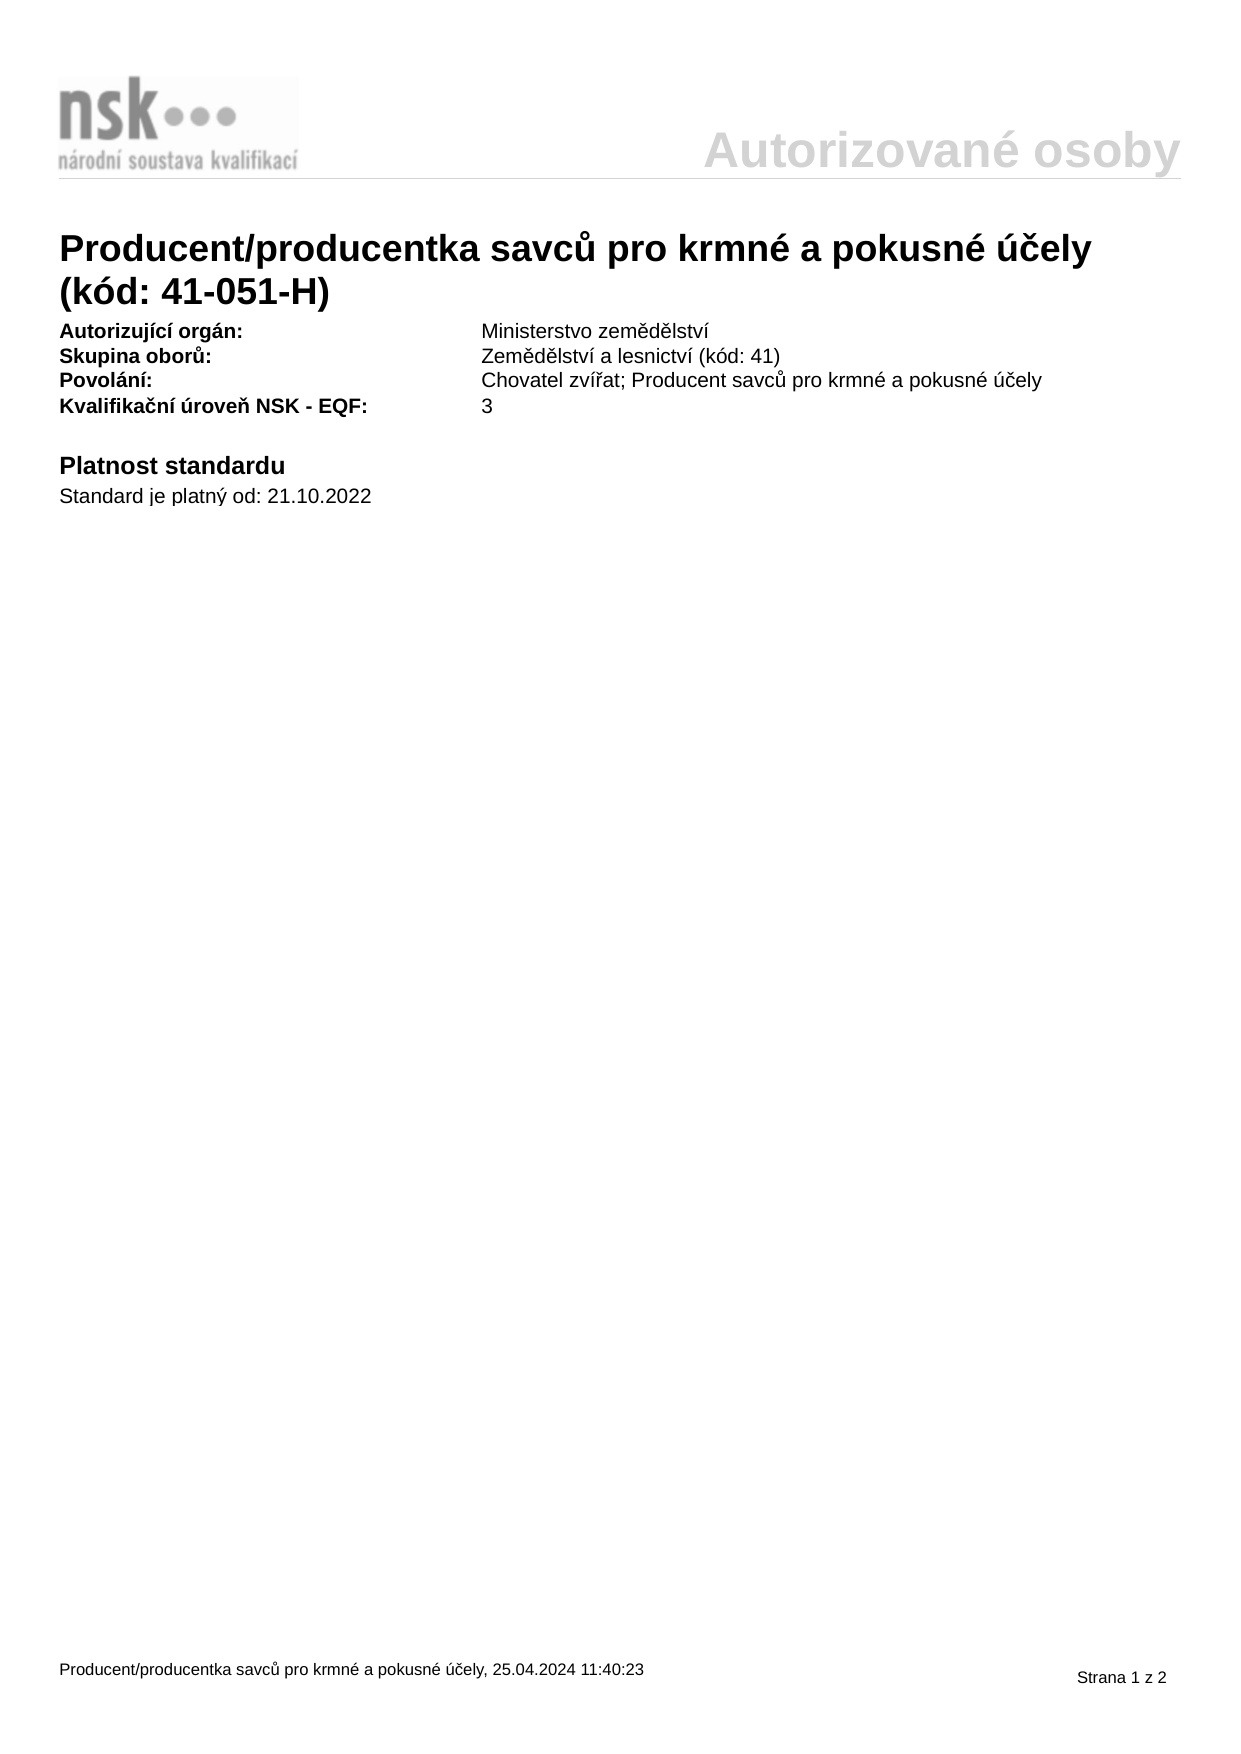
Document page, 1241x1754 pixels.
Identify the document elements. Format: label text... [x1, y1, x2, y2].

table_cell [626, 806, 860, 1106]
table_cell [119, 172, 481, 178]
table_cell [119, 1384, 481, 1659]
table_cell [481, 1106, 617, 1383]
table_cell [1167, 1106, 1181, 1383]
table_cell [119, 806, 481, 1106]
table_cell [860, 506, 886, 806]
table_cell [860, 1384, 886, 1659]
table_cell [59, 196, 119, 224]
table_cell [886, 806, 1167, 1106]
table_cell [481, 506, 617, 806]
table_cell [481, 172, 617, 178]
table_cell [860, 806, 886, 1106]
table_cell Kvalifikační úroveň NSK - EQF: [59, 394, 481, 417]
table_cell [1167, 1660, 1181, 1696]
table_cell [618, 196, 626, 224]
table_cell [119, 418, 481, 447]
table_cell [626, 1106, 860, 1383]
table_cell [860, 1106, 886, 1383]
table_cell [860, 313, 886, 319]
table_cell [626, 313, 860, 319]
table_cell [618, 418, 626, 447]
table_cell [626, 196, 860, 224]
table_cell [1167, 806, 1181, 1106]
table_cell [59, 313, 119, 319]
table_cell [618, 1384, 626, 1659]
table_cell [1167, 506, 1181, 806]
table_cell [860, 196, 886, 224]
table_cell [59, 506, 119, 806]
table_cell Strana 1 z 2 [860, 1660, 1167, 1696]
table_cell Autorizující orgán: [59, 319, 481, 343]
table_cell [481, 806, 617, 1106]
table_cell [886, 1106, 1167, 1383]
table_cell Chovatel zvířat; Producent savců pro krmné a pokusné účely [481, 368, 1181, 393]
table_cell [59, 172, 119, 178]
table_cell [626, 418, 860, 447]
table_cell [886, 1384, 1167, 1659]
table_cell [59, 418, 119, 447]
table_cell [119, 313, 481, 319]
table_cell [618, 172, 626, 178]
table_cell [626, 1384, 860, 1659]
table_cell Standard je platný od: 21.10.2022 [59, 484, 1181, 506]
table_cell Platnost standardu [59, 448, 1181, 483]
table_header [619, 59, 626, 172]
table_cell Skupina oborů: [59, 344, 481, 368]
picture [57, 59, 619, 172]
table_cell Povolání: [59, 368, 481, 392]
table_cell [59, 1106, 119, 1383]
table_cell [119, 506, 481, 806]
table_cell [886, 313, 1167, 319]
table_cell [886, 506, 1167, 806]
table_cell [59, 806, 119, 1106]
table_cell Ministerstvo zemědělství [481, 319, 1181, 344]
table_cell [1167, 1384, 1181, 1659]
table_cell Producent/producentka savců pro krmné a pokusné účely (kód: 41-051-H) [59, 224, 1181, 313]
table_cell Producent/producentka savců pro krmné a pokusné účely, 25.04.2024 11:40:23 [59, 1660, 860, 1696]
table_cell [626, 506, 860, 806]
table_cell [119, 196, 481, 224]
table_cell [481, 1384, 617, 1659]
table_cell [119, 1106, 481, 1383]
table_cell [1167, 418, 1181, 447]
table_cell [481, 418, 617, 447]
table_header Autorizované osoby [626, 59, 1181, 178]
table_cell [618, 506, 626, 806]
table_cell [59, 1384, 119, 1659]
table_cell [860, 418, 886, 447]
table_cell [59, 179, 1181, 196]
table_cell Zemědělství a lesnictví (kód: 41) [481, 344, 1181, 368]
table_cell [481, 313, 617, 319]
table_cell [481, 196, 617, 224]
table_cell [1167, 196, 1181, 224]
table_cell [618, 806, 626, 1106]
table_cell [618, 313, 626, 319]
table_cell [618, 1106, 626, 1383]
table_cell [1167, 313, 1181, 319]
table_cell [886, 418, 1167, 447]
table_cell [886, 196, 1167, 224]
table_cell 3 [481, 394, 1181, 417]
